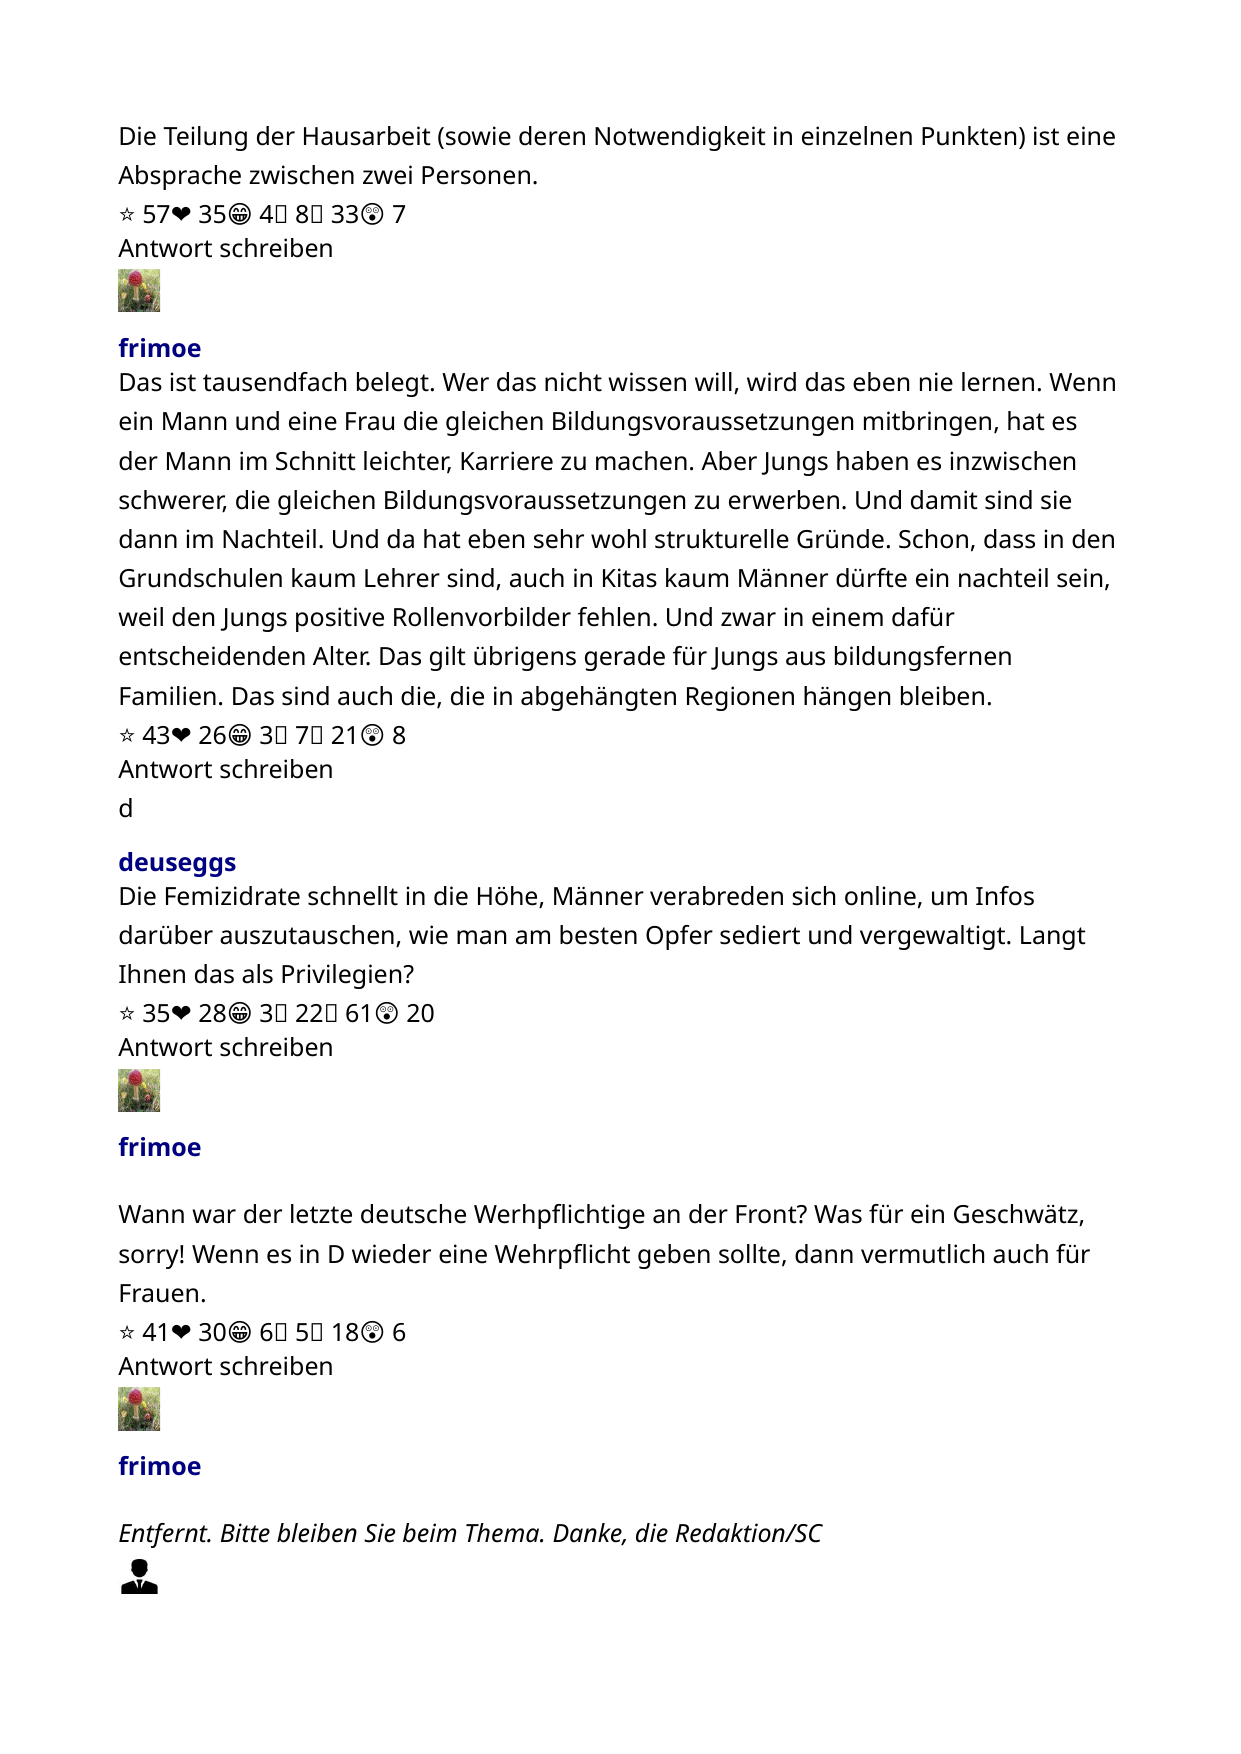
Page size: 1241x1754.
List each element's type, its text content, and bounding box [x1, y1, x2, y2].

picture [118, 1555, 161, 1598]
text Antwort schreiben [118, 751, 1122, 785]
subtitle frimoe [118, 331, 1122, 365]
text Die Femizidrate schnellt in die Höhe, Männer verabreden sich online, um Infos darüber auszutauschen, wie man am besten Opfer sediert und vergewaltigt. Langt Ihnen das als Privilegien? [118, 878, 1122, 991]
picture [118, 1387, 161, 1431]
picture [118, 1069, 161, 1112]
subtitle deuseggs [118, 844, 1122, 878]
subtitle frimoe [118, 1130, 1122, 1164]
text ⭐️ 43❤️ 26😁 3🙁 7🤨 21😲 8 [118, 717, 1122, 751]
text ⭐️ 35❤️ 28😁 3🙁 22🤨 61😲 20 [118, 996, 1122, 1030]
subtitle frimoe [118, 1449, 1122, 1483]
text ⭐️ 41❤️ 30😁 6🙁 5🤨 18😲 6 [118, 1315, 1122, 1349]
text Wann war der letzte deutsche Werhpflichtige an der Front? Was für ein Geschwätz, sorry! Wenn es in D wieder eine Wehrpflicht geben sollte, dann vermutlich auch für Frauen. [118, 1197, 1122, 1309]
text Antwort schreiben [118, 1030, 1122, 1064]
text ⭐️ 57❤️ 35😁 4🙁 8🤨 33😲 7 [118, 196, 1122, 231]
text Antwort schreiben [118, 1349, 1122, 1383]
text Entfernt. Bitte bleiben Sie beim Thema. Danke, die Redaktion/SC [118, 1516, 1122, 1550]
text d [118, 791, 1122, 824]
text Das ist tausendfach belegt. Wer das nicht wissen will, wird das eben nie lernen. Wenn ein Mann und eine Frau die gleichen Bildungsvoraussetzungen mitbringen, hat es der Mann im Schnitt leichter, Karriere zu machen. Aber Jungs haben es inzwischen schwerer, die gleichen Bildungsvoraussetzungen zu erwerben. Und damit sind sie dann im Nachteil. Und da hat eben sehr wohl strukturelle Gründe. Schon, dass in den Grundschulen kaum Lehrer sind, auch in Kitas kaum Männer dürfte ein nachteil sein, weil den Jungs positive Rollenvorbilder fehlen. Und zwar in einem dafür entscheidenden Alter. Das gilt übrigens gerade für Jungs aus bildungsfernen Familien. Das sind auch die, die in abgehängten Regionen hängen bleiben. [118, 365, 1122, 712]
text Antwort schreiben [118, 231, 1122, 264]
text Die Teilung der Hausarbeit (sowie deren Notwendigkeit in einzelnen Punkten) ist eine Absprache zwischen zwei Personen. [118, 118, 1122, 191]
picture [118, 269, 161, 312]
